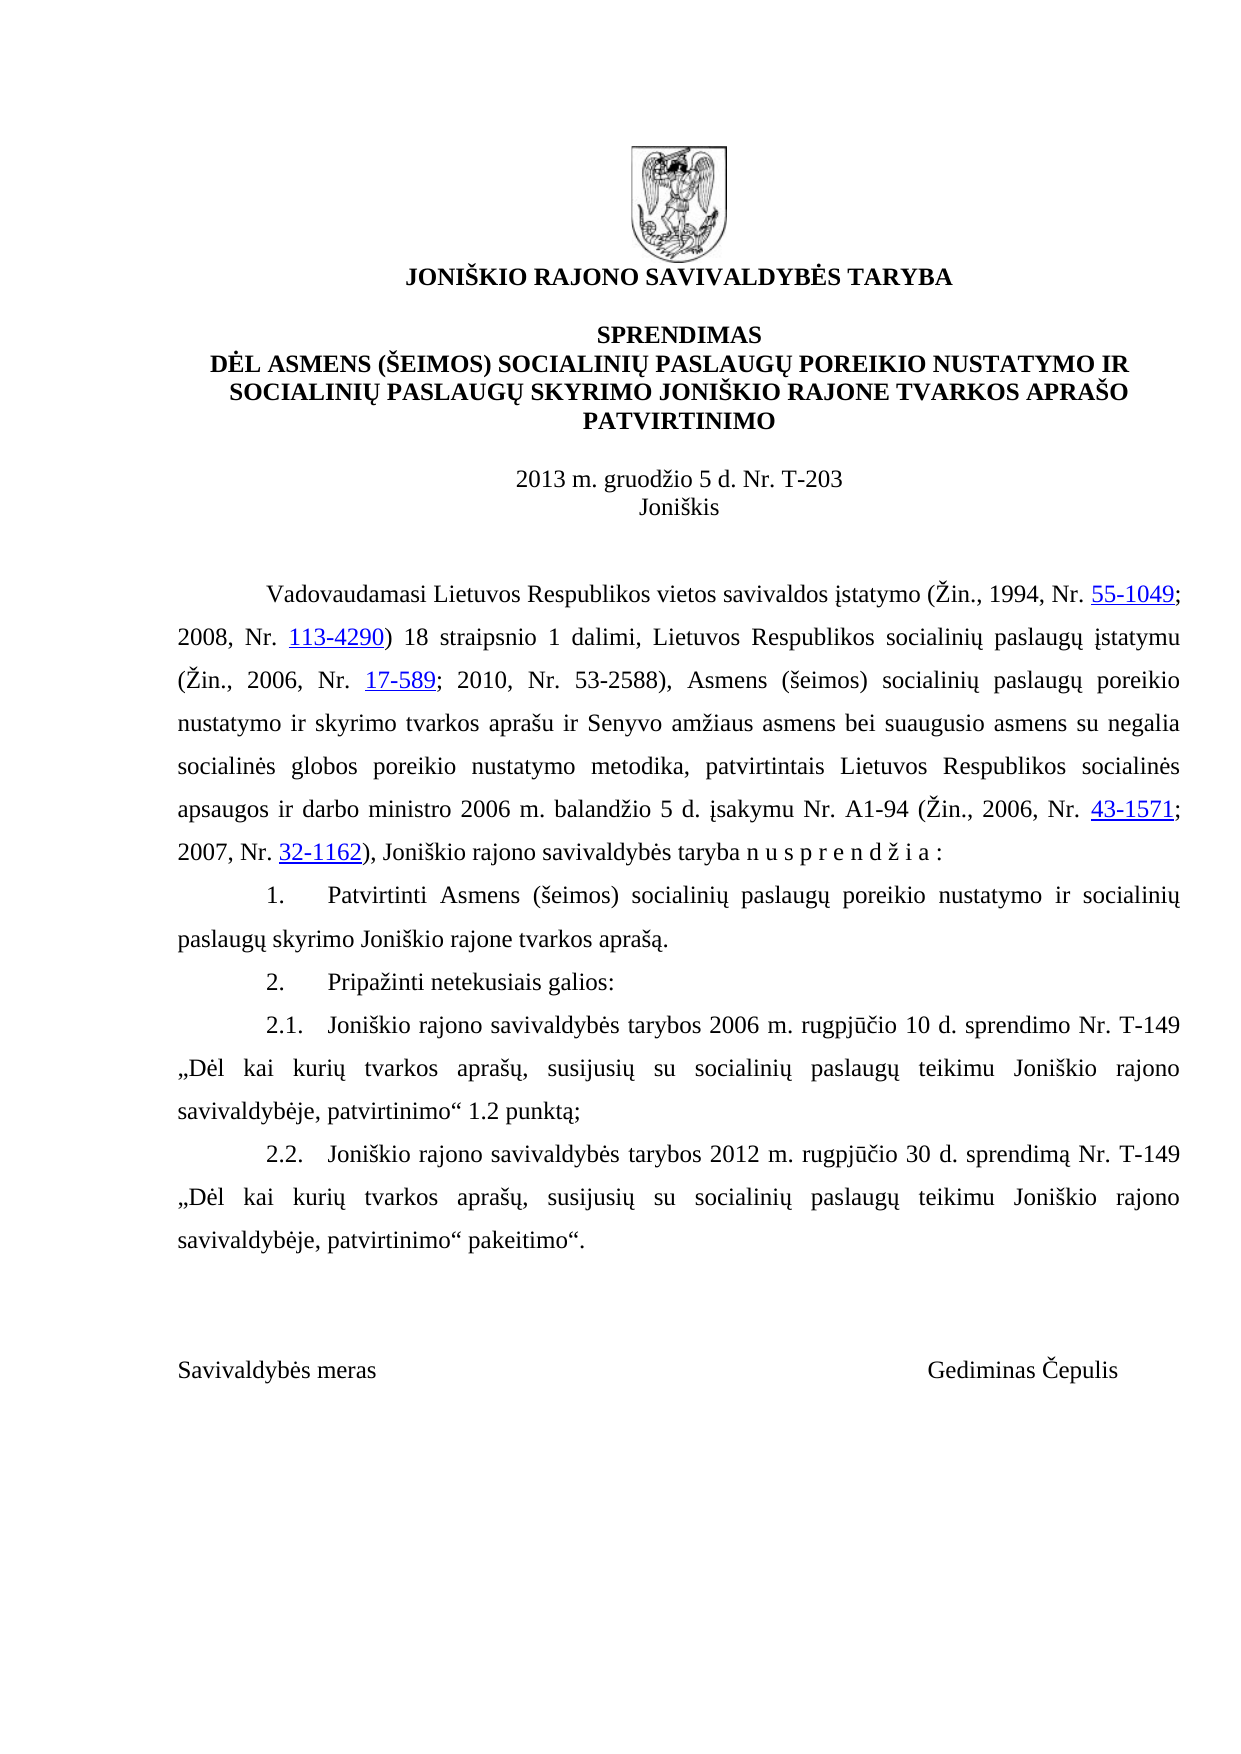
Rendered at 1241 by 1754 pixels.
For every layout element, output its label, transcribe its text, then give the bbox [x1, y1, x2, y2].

text 2.1. Joniškio rajono savivaldybės tarybos 2006 m. rugpjūčio 10 d. sprendimo Nr. T-149 „Dėl kai kurių tvarkos aprašų, susijusių su socialinių paslaugų teikimu Joniškio rajono savivaldybėje, patvirtinimo“ 1.2 punktą; [177, 1010, 1181, 1125]
text SPRENDIMAS [177, 320, 1181, 349]
text Savivaldybės meras Gediminas Čepulis [177, 1355, 1181, 1384]
text 2013 m. gruodžio 5 d. Nr. T-203 [177, 464, 1181, 492]
text Joniškis [177, 492, 1181, 521]
text 2.2. Joniškio rajono savivaldybės tarybos 2012 m. rugpjūčio 30 d. sprendimą Nr. T-149 „Dėl kai kurių tvarkos aprašų, susijusių su socialinių paslaugų teikimu Joniškio rajono savivaldybėje, patvirtinimo“ pakeitimo“. [177, 1139, 1181, 1254]
text Vadovaudamasi Lietuvos Respublikos vietos savivaldos įstatymo (Žin., 1994, Nr. 55-1049; 2008, Nr. 113-4290) 18 straipsnio 1 dalimi, Lietuvos Respublikos socialinių paslaugų įstatymu (Žin., 2006, Nr. 17-589; 2010, Nr. 53-2588), Asmens (šeimos) socialinių paslaugų poreikio nustatymo ir skyrimo tvarkos aprašu ir Senyvo amžiaus asmens bei suaugusio asmens su negalia socialinės globos poreikio nustatymo metodika, patvirtintais Lietuvos Respublikos socialinės apsaugos ir darbo ministro 2006 m. balandžio 5 d. įsakymu Nr. A1-94 (Žin., 2006, Nr. 43-1571; 2007, Nr. 32-1162), Joniškio rajono savivaldybės taryba nusprendžia: [177, 579, 1181, 866]
text 2. Pripažinti netekusiais galios: [177, 967, 1181, 996]
text JONIŠKIO RAJONO SAVIVALDYBĖS TARYBA [177, 262, 1181, 291]
text 1. Patvirtinti Asmens (šeimos) socialinių paslaugų poreikio nustatymo ir socialinių paslaugų skyrimo Joniškio rajone tvarkos aprašą. [177, 881, 1181, 952]
text DĖL ASMENS (ŠEIMOS) SOCIALINIŲ PASLAUGŲ POREIKIO NUSTATYMO IR SOCIALINIŲ PASLAUGŲ SKYRIMO JONIŠKIO RAJONE TVARKOS APRAŠO PATVIRTINIMO [158, 349, 1181, 435]
